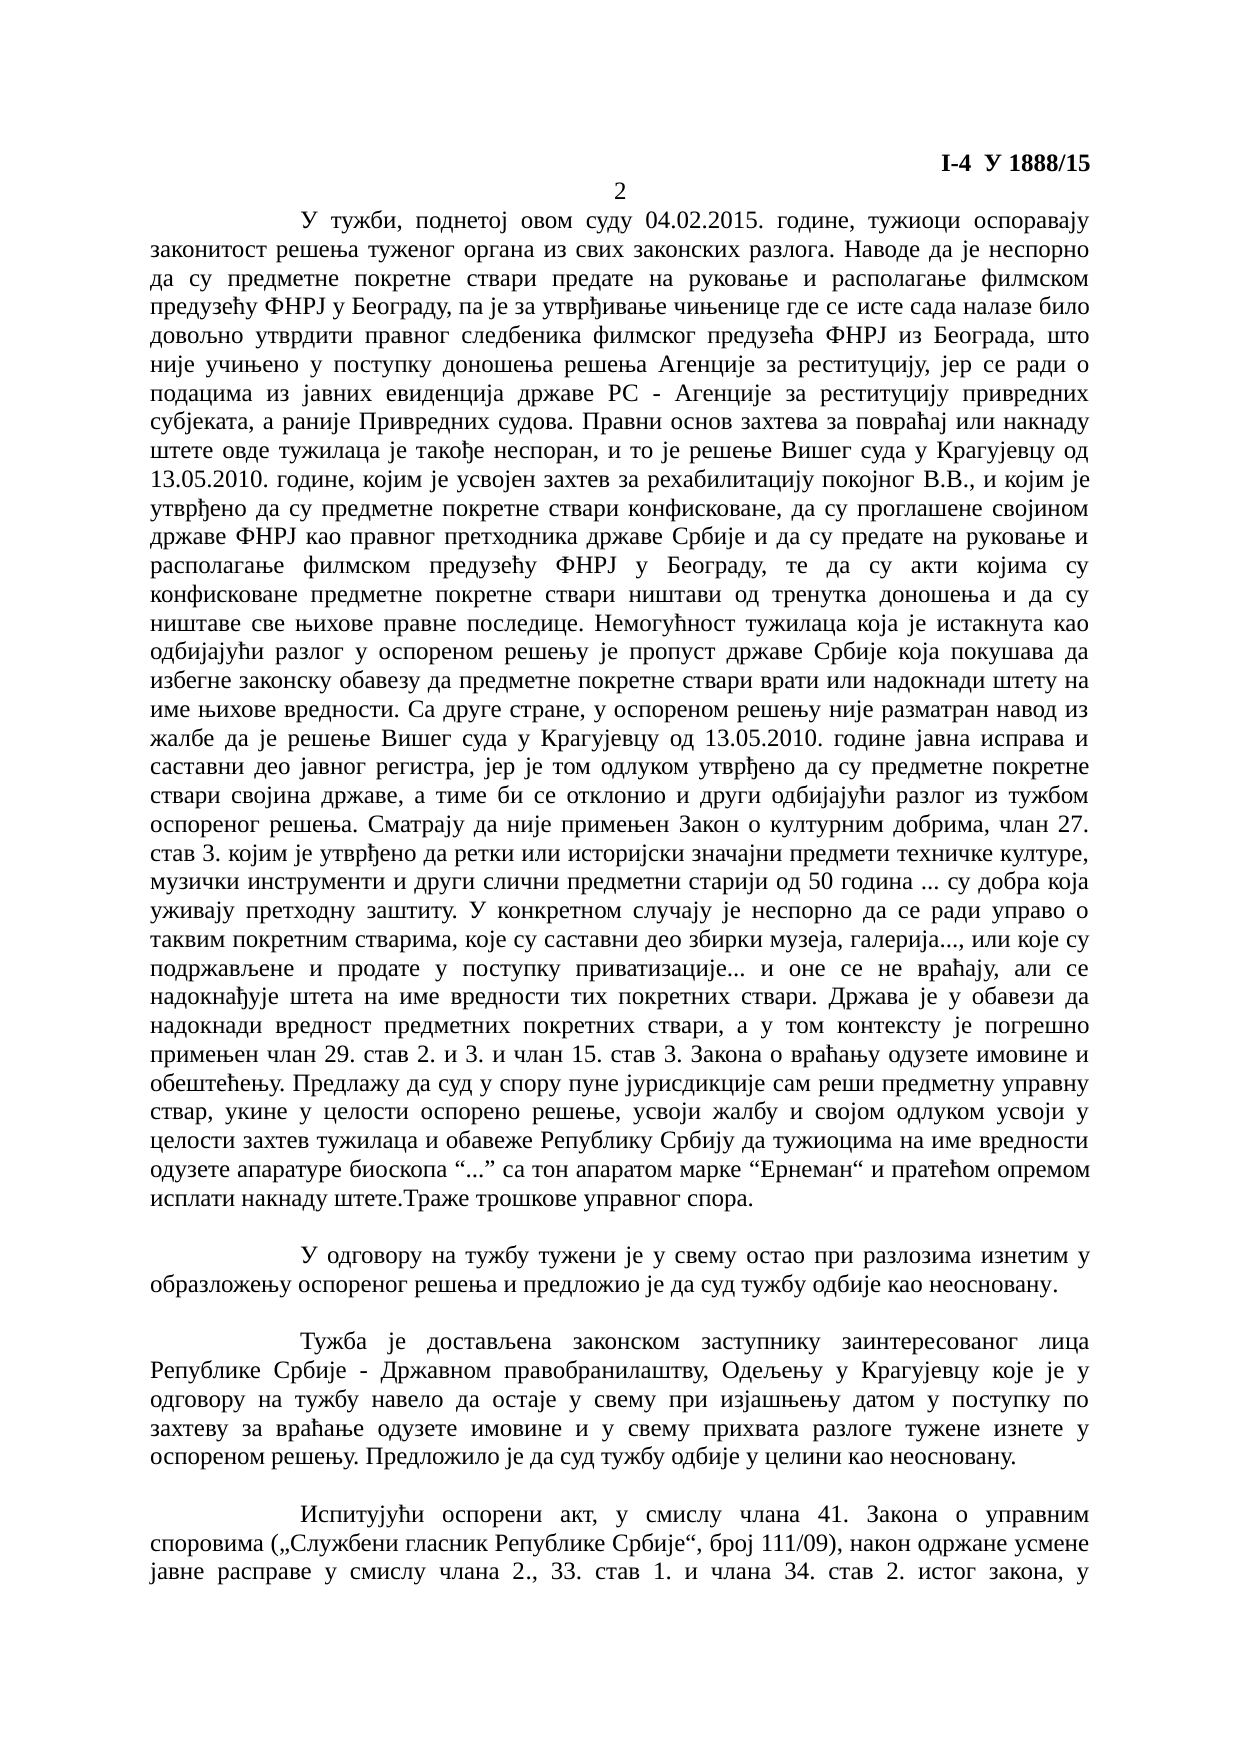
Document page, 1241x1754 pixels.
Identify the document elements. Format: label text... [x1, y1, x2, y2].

text Испитујући оспорени акт, у смислу члана 41. Закона о управним споровима („Службени гласник Републике Србије“, број 111/09), након одржане усмене јавне расправе у смислу члана 2., 33. став 1. и члана 34. став 2. истог закона, у [150, 1499, 1090, 1585]
text У тужби, поднетој овом суду 04.02.2015. године, тужиоци оспоравају законитост решења туженог органа из свих законских разлога. Наводе да је неспорно да су предметне покретне ствари предате на руковање и располагање филмском предузећу ФНРЈ у Београду, па је за утврђивање чињенице где се исте сада налазе било довољно утврдити правног следбеника филмског предузећа ФНРЈ из Београда, што није учињено у поступку доношења решења Агенције за реституцију, јер се ради о подацима из јавних евиденција државе РС - Агенције за реституцију привредних субјеката, а раније Привредних судова. Правни основ захтева за повраћај или накнаду штете овде тужилаца је такође неспоран, и то је решење Вишег суда у Крагујевцу од 13.05.2010. године, којим је усвојен захтев за рехабилитацију покојног В.В., и којим је утврђено да су предметне покретне ствари конфисковане, да су проглашене својином државе ФНРЈ као правног претходника државе Србије и да су предате на руковање и располагање филмском предузећу ФНРЈ у Београду, те да су акти којима су конфисковане предметне покретне ствари ништави од тренутка доношења и да су ништаве све њихове правне последице. Немогућност тужилаца која је истакнута као одбијајући разлог у оспореном решењу је пропуст државе Србије која покушава да избегне законску обавезу да предметне покретне ствари врати или надокнади штету на име њихове вредности. Са друге стране, у оспореном решењу није разматран навод из жалбе да је решење Вишег суда у Крагујевцу од 13.05.2010. године јавна исправа и саставни део јавног регистра, јер је том одлуком утврђено да су предметне покретне ствари својина државе, а тиме би се отклонио и други одбијајући разлог из тужбом оспореног решења. Сматрају да није примењен Закон о културним добрима, члан 27. став 3. којим је утврђено да ретки или историјски значајни предмети техничке културе, музички инструменти и други слични предметни старији од 50 година ... су добра која уживају претходну заштиту. У конкретном случају је неспорно да се ради управо о таквим покретним стварима, које су саставни део збирки музеја, галерија..., или које су подржављене и продате у поступку приватизације... и оне се не враћају, али се надокнађује штета на име вредности тих покретних ствари. Држава је у обавези да надокнади вредност предметних покретних ствари, а у том контексту је погрешно примењен члан 29. став 2. и 3. и члан 15. став 3. Закона о враћању одузете имовине и обештећењу. Предлажу да суд у спору пуне јурисдикције сам реши предметну управну ствар, укине у целости оспорено решење, усвоји жалбу и својом одлуком усвоји у целости захтев тужилаца и обавеже Републику Србију да тужиоцима на име вредности одузете апаратуре биоскопа “...” са тон апаратом марке “Ернеман“ и пратећом опремом исплати накнаду штете.Траже трошкове управног спора. [150, 205, 1090, 1211]
text У одговору на тужбу тужени је у свему остао при разлозима изнетим у образложењу оспореног решења и предложио је да суд тужбу одбије као неосновану. [150, 1240, 1090, 1298]
text Тужба је достављена законском заступнику заинтересованог лица Републике Србије - Државном правобранилаштву, Одељењу у Крагујевцу које је у одговору на тужбу навело да остаје у свему при изјашњењу датом у поступку по захтеву за враћање одузете имовине и у свему прихвата разлоге тужене изнете у оспореном решењу. Предложило је да суд тужбу одбије у целини као неосновану. [150, 1326, 1090, 1470]
